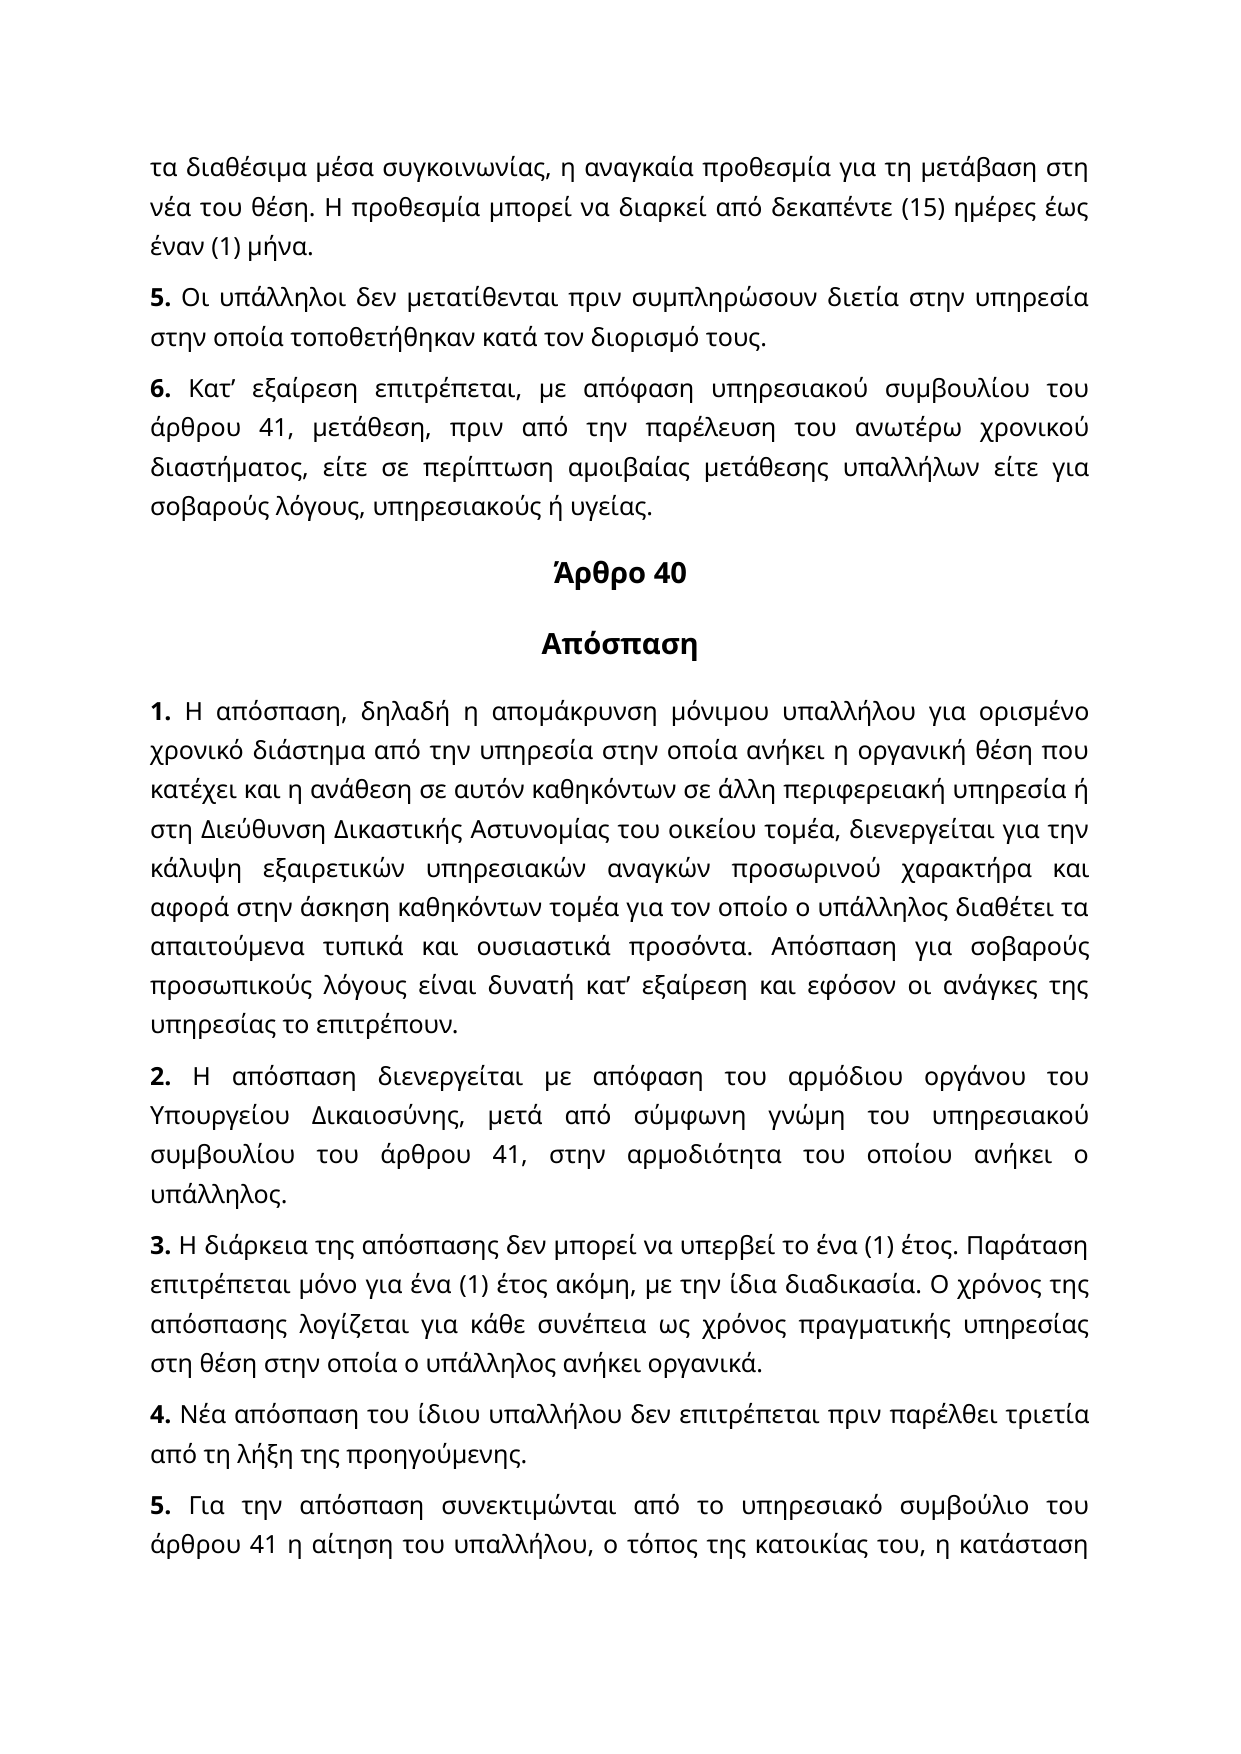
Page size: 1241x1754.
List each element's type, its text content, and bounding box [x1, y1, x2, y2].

text 5. Οι υπάλληλοι δεν μετατίθενται πριν συμπληρώσουν διετία στην υπηρεσία στην οποία τοποθετήθηκαν κατά τον διορισμό τους. [150, 280, 1090, 353]
text 3. Η διάρκεια της απόσπασης δεν μπορεί να υπερβεί το ένα (1) έτος. Παράταση επιτρέπεται μόνο για ένα (1) έτος ακόμη, με την ίδια διαδικασία. Ο χρόνος της απόσπασης λογίζεται για κάθε συνέπεια ως χρόνος πραγματικής υπηρεσίας στη θέση στην οποία ο υπάλληλος ανήκει οργανικά. [150, 1228, 1090, 1379]
text 2. Η απόσπαση διενεργείται με απόφαση του αρμόδιου οργάνου του Υπουργείου Δικαιοσύνης, μετά από σύμφωνη γνώμη του υπηρεσιακού συμβουλίου του άρθρου 41, στην αρμοδιότητα του οποίου ανήκει ο υπάλληλος. [150, 1059, 1090, 1210]
text τα διαθέσιμα μέσα συγκοινωνίας, η αναγκαία προθεσμία για τη μετάβαση στη νέα του θέση. Η προθεσμία μπορεί να διαρκεί από δεκαπέντε (15) ημέρες έως έναν (1) μήνα. [150, 150, 1090, 262]
text 4. Νέα απόσπαση του ίδιου υπαλλήλου δεν επιτρέπεται πριν παρέλθει τριετία από τη λήξη της προηγούμενης. [150, 1397, 1090, 1470]
text 1. Η απόσπαση, δηλαδή η απομάκρυνση μόνιμου υπαλλήλου για ορισμένο χρονικό διάστημα από την υπηρεσία στην οποία ανήκει η οργανική θέση που κατέχει και η ανάθεση σε αυτόν καθηκόντων σε άλλη περιφερειακή υπηρεσία ή στη Διεύθυνση Δικαστικής Αστυνομίας του οικείου τομέα, διενεργείται για την κάλυψη εξαιρετικών υπηρεσιακών αναγκών προσωρινού χαρακτήρα και αφορά στην άσκηση καθηκόντων τομέα για τον οποίο ο υπάλληλος διαθέτει τα απαιτούμενα τυπικά και ουσιαστικά προσόντα. Απόσπαση για σοβαρούς προσωπικούς λόγους είναι δυνατή κατ’ εξαίρεση και εφόσον οι ανάγκες της υπηρεσίας το επιτρέπουν. [150, 694, 1090, 1041]
text 6. Κατ’ εξαίρεση επιτρέπεται, με απόφαση υπηρεσιακού συμβουλίου του άρθρου 41, μετάθεση, πριν από την παρέλευση του ανωτέρω χρονικού διαστήματος, είτε σε περίπτωση αμοιβαίας μετάθεσης υπαλλήλων είτε για σοβαρούς λόγους, υπηρεσιακούς ή υγείας. [150, 371, 1090, 522]
subtitle Άρθρο 40 [150, 552, 1090, 592]
subtitle Απόσπαση [150, 623, 1090, 663]
text 5. Για την απόσπαση συνεκτιμώνται από το υπηρεσιακό συμβούλιο του άρθρου 41 η αίτηση του υπαλλήλου, ο τόπος της κατοικίας του, η κατάσταση [150, 1488, 1090, 1561]
